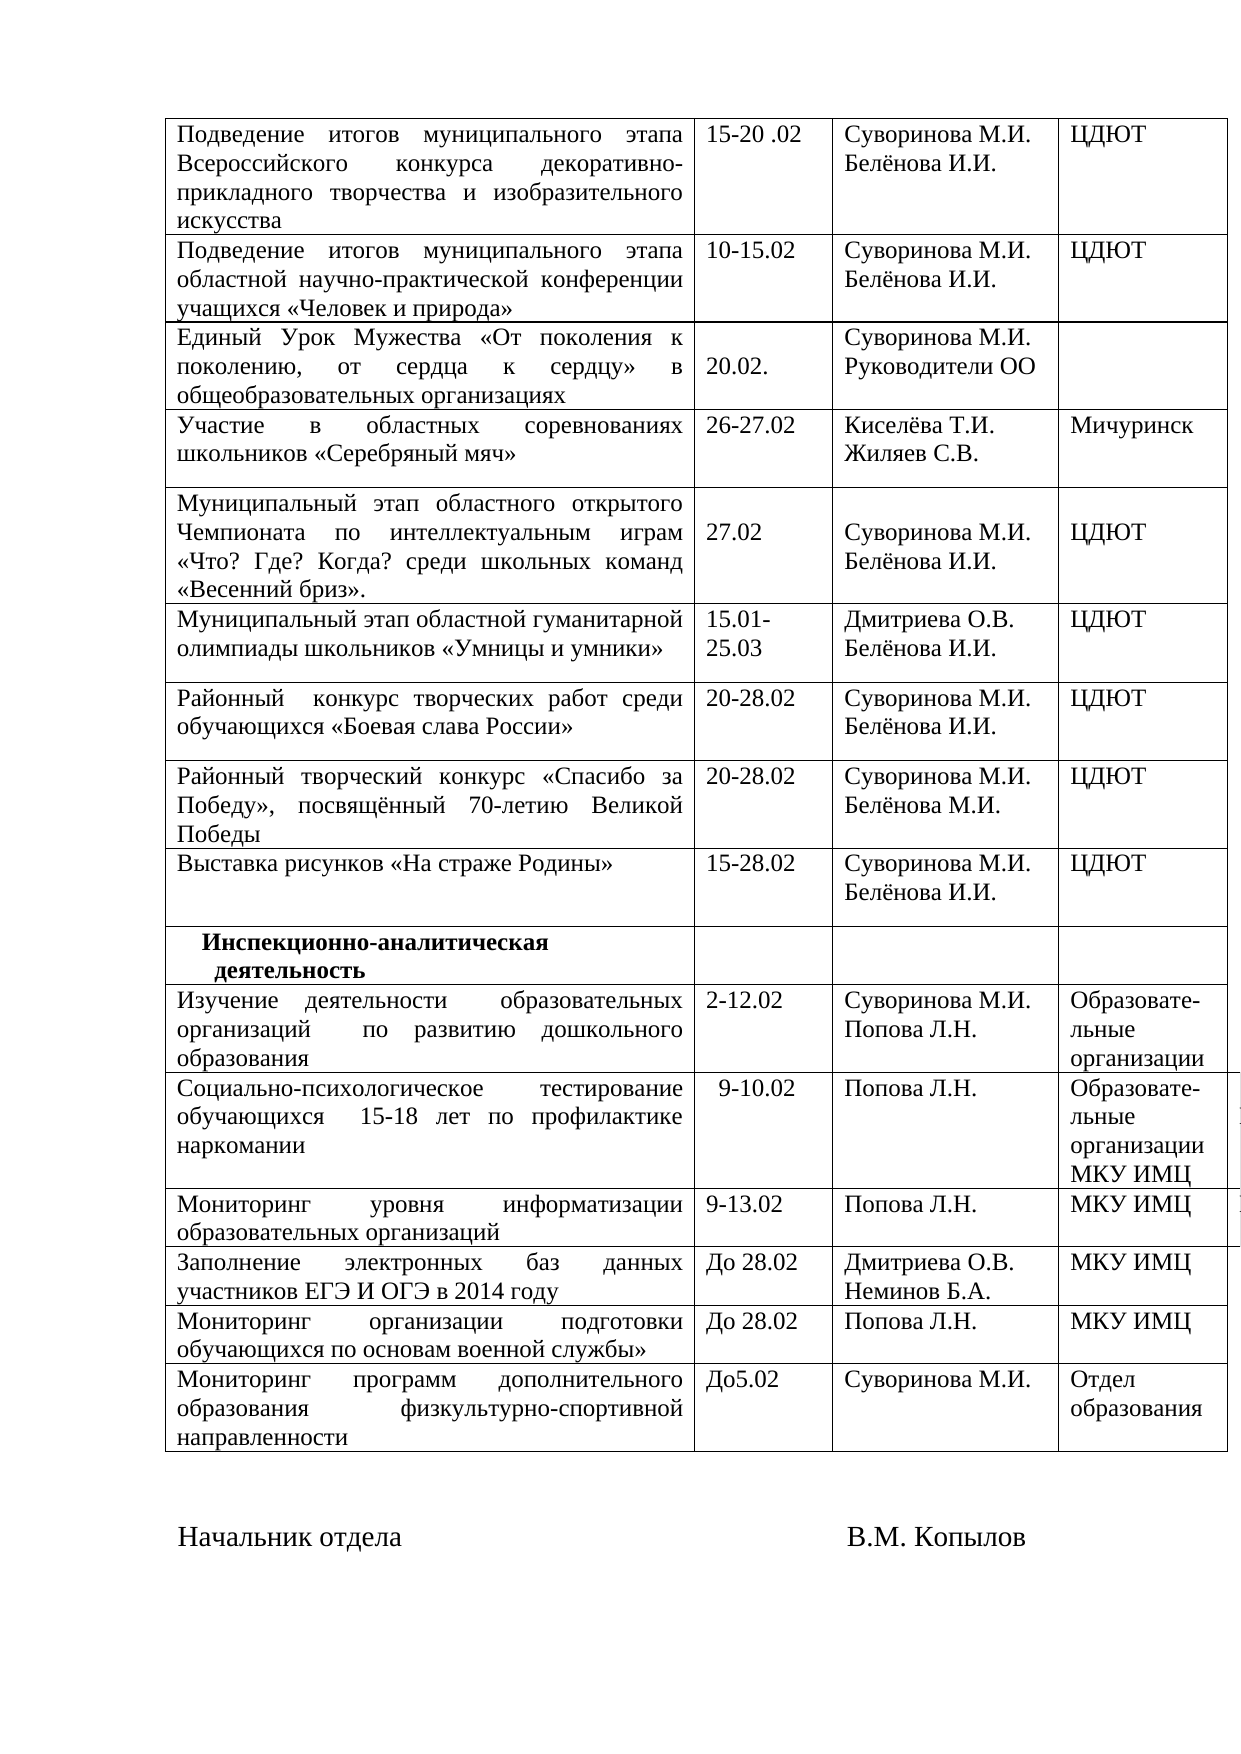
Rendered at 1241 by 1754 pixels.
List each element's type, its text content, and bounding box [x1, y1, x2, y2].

table_cell Участие в областных соревнованиях школьников «Серебряный мяч» [166, 410, 694, 487]
table_cell Киселёва Т.И. Жиляев С.В. [833, 410, 1058, 487]
table_cell ЦДЮТ [1059, 488, 1227, 603]
table_cell [1228, 487, 1240, 603]
table_cell [695, 927, 832, 984]
table_cell Единый Урок Мужества «От поколения к поколению, от сердца к сердцу» в общеобразовательных организациях [166, 323, 694, 409]
table_cell Дмитриева О.В. Белёнова И.И. [833, 604, 1058, 682]
table_cell Суворинова М.И. Белёнова М.И. [833, 761, 1058, 847]
table_cell [1228, 1363, 1240, 1451]
table_cell 10-15.02 [695, 235, 832, 321]
table_cell [1228, 848, 1240, 926]
table_cell [1228, 321, 1240, 409]
table_cell [1059, 323, 1227, 409]
table_cell ЦДЮТ [1059, 604, 1227, 682]
table_cell [1228, 760, 1240, 847]
table_cell Суворинова М.И. Белёнова И.И. [833, 849, 1058, 926]
table_cell [833, 927, 1058, 984]
table_cell Изучение деятельности образовательных организаций по развитию дошкольного образования [166, 985, 694, 1072]
table_cell Суворинова М.И. Руководители ОО [833, 323, 1058, 409]
table_cell ЦДЮТ [1059, 235, 1227, 321]
table_cell МКУ ИМЦ [1059, 1247, 1227, 1305]
table_cell Подведение итогов муниципального этапа Всероссийского конкурса декоративно-прикладного творчества и изобразительного искусства [166, 119, 694, 234]
table_cell Инспекционно-аналитическая деятельность [166, 927, 694, 984]
table_cell МКУ ИМЦ [1059, 1189, 1227, 1246]
table_cell 2-12.02 [695, 985, 832, 1072]
table_cell До 28.02 [695, 1306, 832, 1363]
table_cell Выставка рисунков «На страже Родины» [166, 849, 694, 926]
table_cell ЦДЮТ [1059, 119, 1227, 234]
table_cell Суворинова М.И. Белёнова И.И. [833, 235, 1058, 321]
table_cell Муниципальный этап областной гуманитарной олимпиады школьников «Умницы и умники» [166, 604, 694, 682]
table_cell Муниципальный этап областного открытого Чемпионата по интеллектуальным играм «Что? Где? Когда? среди школьных команд «Весенний бриз». [166, 488, 694, 603]
table_cell Суворинова М.И. Белёнова И.И. [833, 683, 1058, 760]
table_cell 15-28.02 [695, 849, 832, 926]
table_cell ЦДЮТ [1059, 761, 1227, 847]
table_cell 15-20 .02 [695, 119, 832, 234]
table_cell [1228, 234, 1240, 321]
table_cell [1228, 1305, 1240, 1363]
table_cell [1228, 409, 1240, 487]
table_cell [1228, 603, 1240, 682]
table_cell Суворинова М.И. Белёнова И.И. [833, 119, 1058, 234]
table_cell Подведение итогов муниципального этапа областной научно-практической конференции учащихся «Человек и природа» [166, 235, 694, 321]
table_cell [1228, 682, 1240, 760]
table_cell Отдел образования [1059, 1364, 1227, 1451]
table_cell Попова Л.Н. [833, 1306, 1058, 1363]
table_cell Попова Л.Н. [833, 1189, 1058, 1246]
table_cell Суворинова М.И. Белёнова И.И. [833, 488, 1058, 603]
text Начальник отдела В.М. Копылов [177, 1519, 1152, 1552]
table_cell До 28.02 [695, 1247, 832, 1305]
table_cell Районный творческий конкурс «Спасибо за Победу», посвящённый 70-летию Великой Победы [166, 761, 694, 847]
table_cell 15.01-25.03 [695, 604, 832, 682]
table_cell Мониторинг уровня информатизации образовательных организаций [166, 1189, 694, 1246]
table_cell Мичуринск [1059, 410, 1227, 487]
table_cell До5.02 [695, 1364, 832, 1451]
table_cell Социально-психологическое тестирование обучающихся 15-18 лет по профилактике наркомании [166, 1073, 694, 1188]
table_cell 9-10.02 [695, 1073, 832, 1188]
table_cell Дмитриева О.В. Неминов Б.А. [833, 1247, 1058, 1305]
table_cell МКУ ИМЦ [1059, 1306, 1227, 1363]
table_cell 20-28.02 [695, 683, 832, 760]
table_cell Мониторинг организации подготовки обучающихся по основам военной службы» [166, 1306, 694, 1363]
table_cell Суворинова М.И. [833, 1364, 1058, 1451]
table_cell [1228, 1247, 1240, 1305]
table_cell Суворинова М.И. Попова Л.Н. [833, 985, 1058, 1072]
table_cell Попова Л.Н. [833, 1073, 1058, 1188]
table_cell [1228, 926, 1240, 984]
table_cell ЦДЮТ [1059, 849, 1227, 926]
table_cell Районный конкурс творческих работ среди обучающихся «Боевая слава России» [166, 683, 694, 760]
table_cell [1228, 984, 1240, 1072]
table_cell 9-13.02 [695, 1189, 832, 1246]
table_cell 20.02. [695, 323, 832, 409]
table_cell 20-28.02 [695, 761, 832, 847]
table_cell ЦДЮТ [1059, 683, 1227, 760]
table_cell Образовате-льные организации [1059, 985, 1227, 1072]
table_cell Заполнение электронных баз данных участников ЕГЭ И ОГЭ в 2014 году [166, 1247, 694, 1305]
table_cell 27.02 [695, 488, 832, 603]
table_cell ЦДЮТ [1228, 1073, 1240, 1188]
table_cell 26-27.02 [695, 410, 832, 487]
table_cell ЦДЮТ [1228, 1189, 1240, 1246]
table_cell [1059, 927, 1227, 984]
table_cell Мониторинг программ дополнительного образования физкультурно-спортивной направленности [166, 1364, 694, 1451]
table_cell Образовате-льные организации МКУ ИМЦ [1059, 1073, 1227, 1188]
table_cell [1228, 118, 1240, 234]
